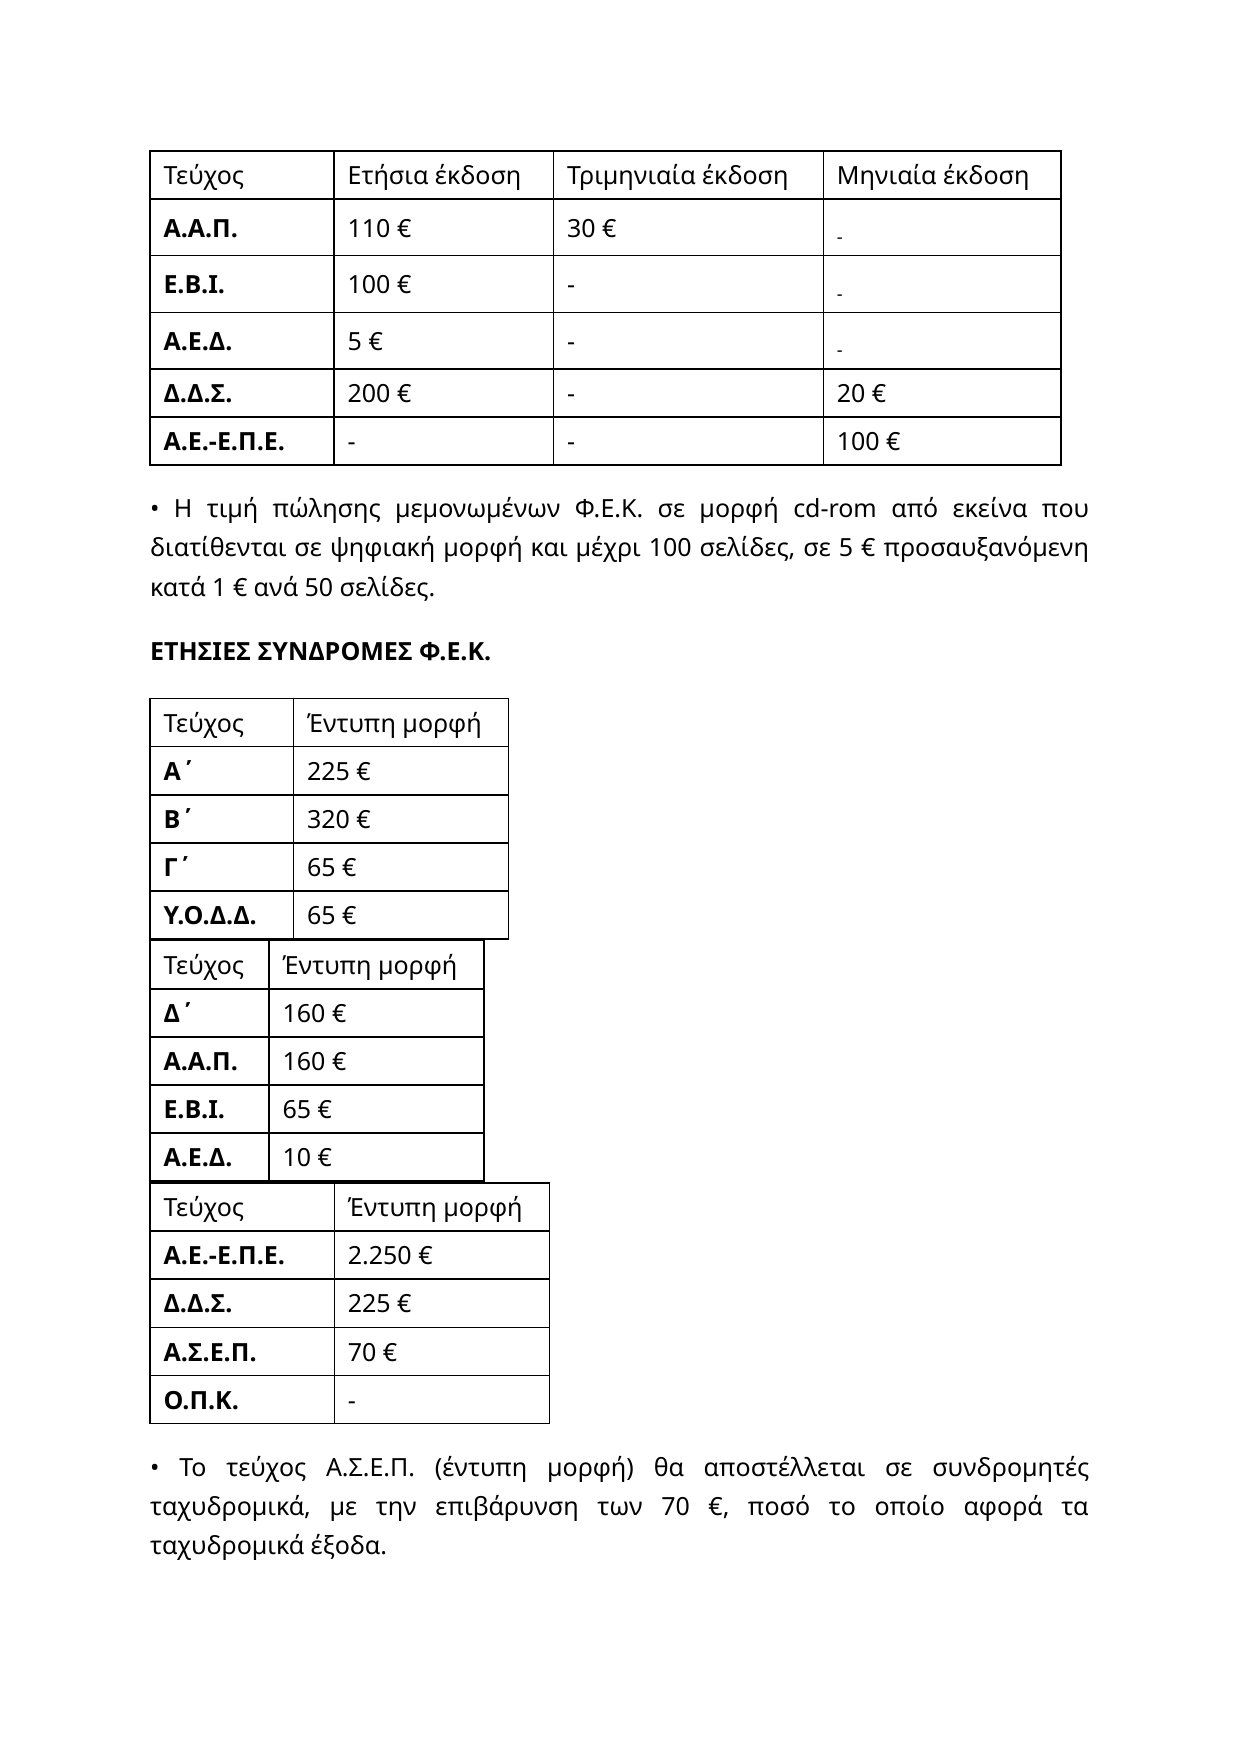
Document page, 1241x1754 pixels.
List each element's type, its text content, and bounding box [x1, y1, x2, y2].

table_cell 30 € [554, 200, 823, 255]
table_cell 65 € [294, 844, 508, 890]
table_cell - [554, 313, 823, 368]
table_cell 10 € [270, 1134, 483, 1180]
table_cell 200 € [335, 370, 553, 416]
table_cell Α΄ [151, 747, 293, 794]
table_cell Δ.Δ.Σ. [151, 370, 333, 416]
table_cell Α.Α.Π. [151, 1038, 268, 1084]
table_cell Α.Ε.-Ε.Π.Ε. [151, 1232, 334, 1278]
table_cell 100 € [824, 418, 1060, 464]
table_header Τεύχος [151, 152, 333, 198]
table_cell Β΄ [151, 796, 293, 842]
table_header Τεύχος [151, 941, 268, 988]
table_header Έντυπη μορφή [335, 1184, 549, 1230]
table_header Τριμηνιαία έκδοση [554, 152, 823, 198]
table_header Έντυπη μορφή [294, 699, 508, 746]
table_cell 225 € [335, 1280, 549, 1326]
table_header Μηνιαία έκδοση [824, 152, 1060, 198]
table_cell - [824, 256, 1060, 311]
table_cell 65 € [294, 892, 508, 938]
table_cell - [824, 313, 1060, 368]
table_cell Α.Ε.Δ. [151, 313, 333, 368]
table_cell - [824, 200, 1060, 255]
text ΕΤΗΣΙΕΣ ΣΥΝΔΡΟΜΕΣ Φ.Ε.Κ. [150, 633, 1090, 667]
table_cell 320 € [294, 796, 508, 842]
table_cell 110 € [335, 200, 553, 255]
table_cell Δ.Δ.Σ. [151, 1280, 334, 1326]
table_cell 160 € [270, 990, 483, 1036]
text • Η τιμή πώλησης μεμονωμένων Φ.Ε.Κ. σε μορφή cd-rom από εκείνα που διατίθενται σε ψηφιακή μορφή και μέχρι 100 σελίδες, σε 5 € προσαυξανόμενη κατά 1 € ανά 50 σελίδες. [150, 491, 1090, 603]
table_cell - [554, 370, 823, 416]
table_header Τεύχος [151, 1184, 334, 1230]
table_cell 65 € [270, 1086, 483, 1132]
table_cell Ο.Π.Κ. [151, 1376, 334, 1423]
table_cell 20 € [824, 370, 1060, 416]
table_cell Υ.Ο.Δ.Δ. [151, 892, 293, 938]
text • Το τεύχος Α.Σ.Ε.Π. (έντυπη μορφή) θα αποστέλλεται σε συνδρομητές ταχυδρομικά, με την επιβάρυνση των 70 €, ποσό το οποίο αφορά τα ταχυδρομικά έξοδα. [150, 1449, 1090, 1562]
table_cell 70 € [335, 1328, 549, 1374]
table_cell - [554, 418, 823, 464]
table_header Ετήσια έκδοση [335, 152, 553, 198]
table_cell Δ΄ [151, 990, 268, 1036]
table_cell Ε.Β.Ι. [151, 256, 333, 311]
table_cell - [554, 256, 823, 311]
table_header Έντυπη μορφή [270, 941, 483, 988]
table_cell Α.Σ.Ε.Π. [151, 1328, 334, 1374]
table_cell Α.Α.Π. [151, 200, 333, 255]
table_cell 2.250 € [335, 1232, 549, 1278]
table_cell 225 € [294, 747, 508, 794]
table_cell 160 € [270, 1038, 483, 1084]
table_cell Α.Ε.-Ε.Π.Ε. [151, 418, 333, 464]
table_cell Γ΄ [151, 844, 293, 890]
table_cell Α.Ε.Δ. [151, 1134, 268, 1180]
table_cell - [335, 1376, 549, 1423]
table_header Τεύχος [151, 699, 293, 746]
table_cell Ε.Β.Ι. [151, 1086, 268, 1132]
table_cell 100 € [335, 256, 553, 311]
table_cell 5 € [335, 313, 553, 368]
table_cell - [335, 418, 553, 464]
